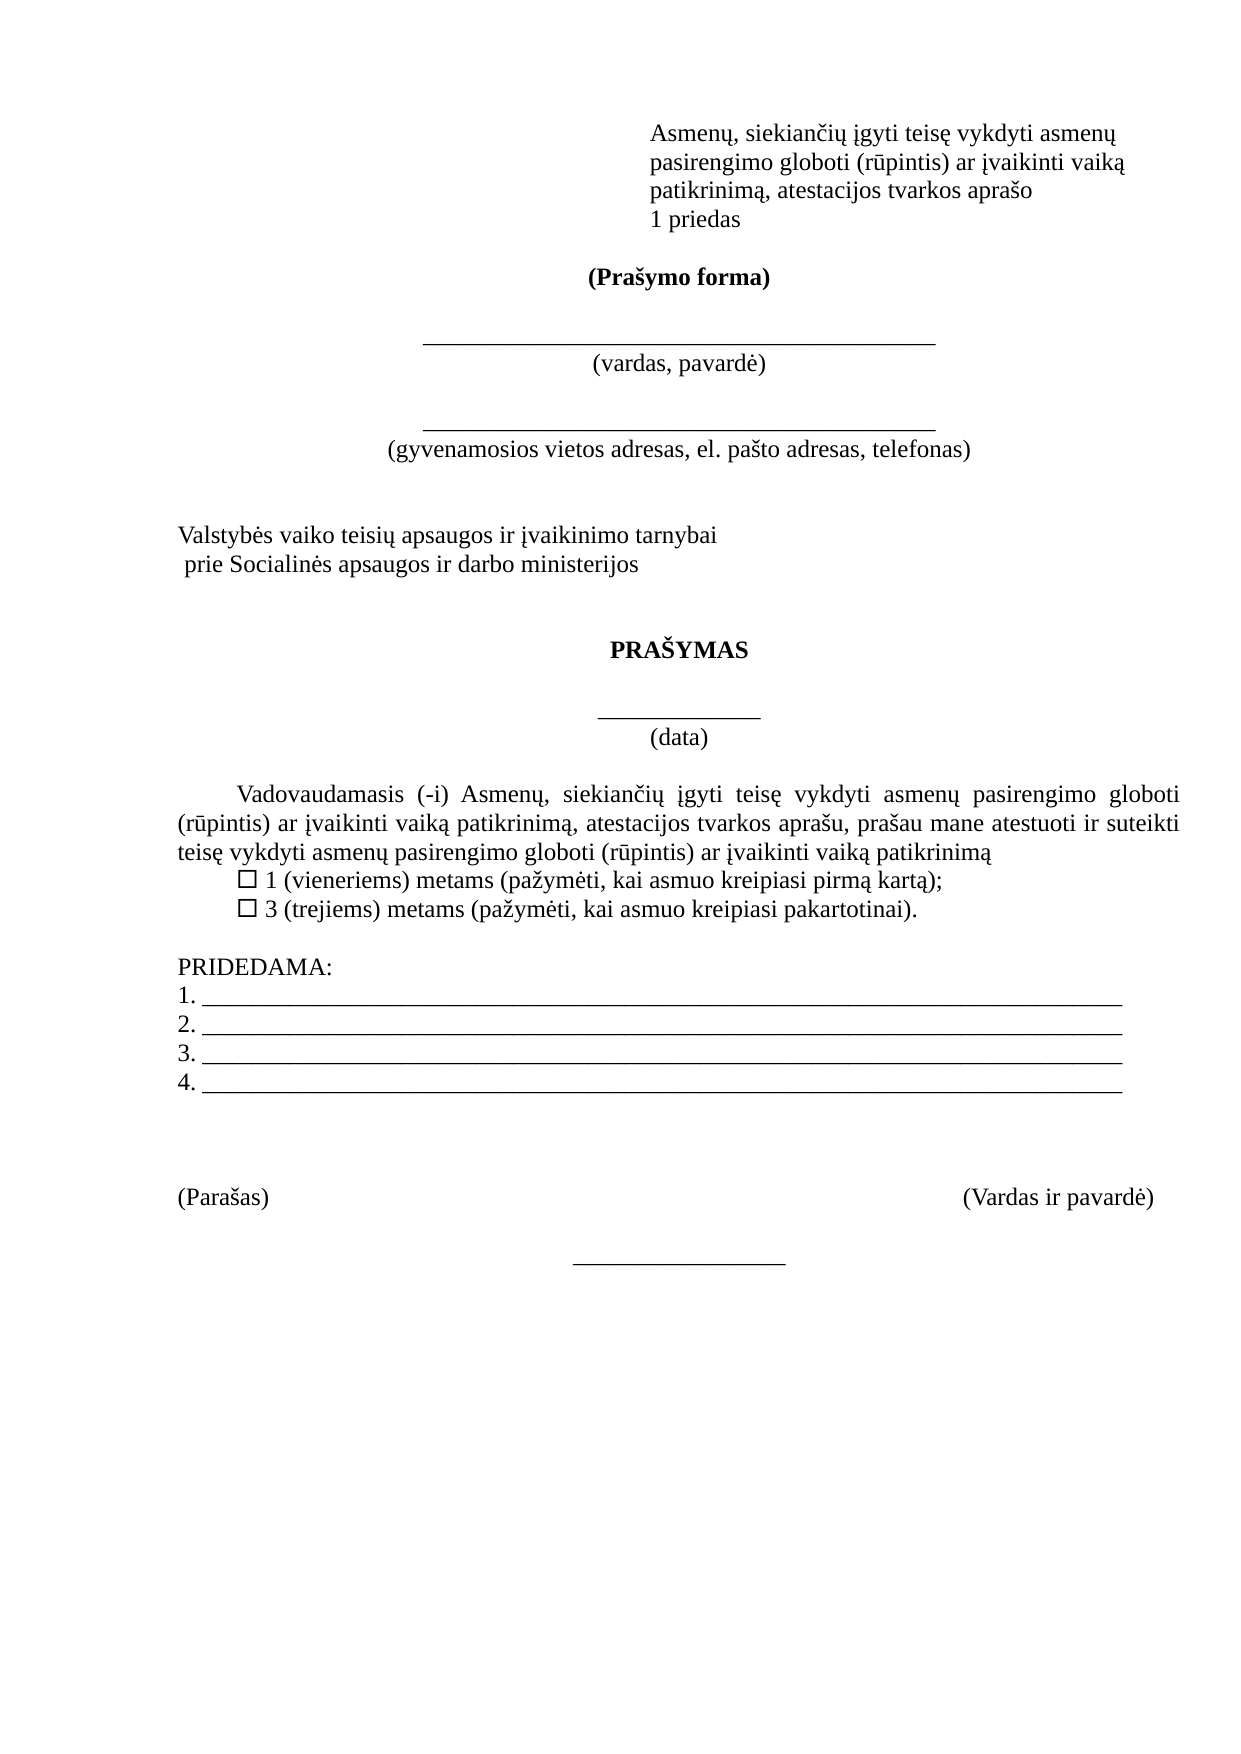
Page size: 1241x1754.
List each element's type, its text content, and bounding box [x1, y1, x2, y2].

text _________________________________________ [177, 406, 1181, 434]
text _____________ [177, 693, 1181, 722]
text  1 (vieneriems) metams (pažymėti, kai asmuo kreipiasi pirmą kartą); [177, 866, 1181, 894]
text prie Socialinės apsaugos ir darbo ministerijos [177, 549, 1181, 578]
text Vadovaudamasis (-i) Asmenų, siekiančių įgyti teisę vykdyti asmenų pasirengimo globoti (rūpintis) ar įvaikinti vaiką patikrinimą, atestacijos tvarkos aprašu, prašau mane atestuoti ir suteikti teisę vykdyti asmenų pasirengimo globoti (rūpintis) ar įvaikinti vaiką patikrinimą [177, 779, 1181, 866]
text 4. [177, 1067, 1181, 1096]
text (vardas, pavardė) [177, 348, 1181, 377]
text _________________ [177, 1239, 1181, 1268]
text 2. [177, 1009, 1181, 1038]
text (data) [177, 722, 1181, 751]
text (gyvenamosios vietos adresas, el. pašto adresas, telefonas) [177, 434, 1181, 463]
text PRAŠYMAS [177, 636, 1181, 664]
text _________________________________________ [177, 319, 1181, 348]
text  3 (trejiems) metams (pažymėti, kai asmuo kreipiasi pakartotinai). [177, 894, 1181, 923]
text 1 priedas [649, 204, 1181, 233]
text PRIDEDAMA: [177, 952, 1181, 981]
text Asmenų, siekiančių įgyti teisę vykdyti asmenų pasirengimo globoti (rūpintis) ar įvaikinti vaiką patikrinimą, atestacijos tvarkos aprašo [649, 118, 1181, 204]
text Valstybės vaiko teisių apsaugos ir įvaikinimo tarnybai [177, 521, 1181, 549]
text (Parašas) (Vardas ir pavardė) [177, 1182, 1181, 1211]
text 1. [177, 981, 1181, 1009]
text (Prašymo forma) [177, 262, 1181, 291]
text 3. [177, 1038, 1181, 1067]
